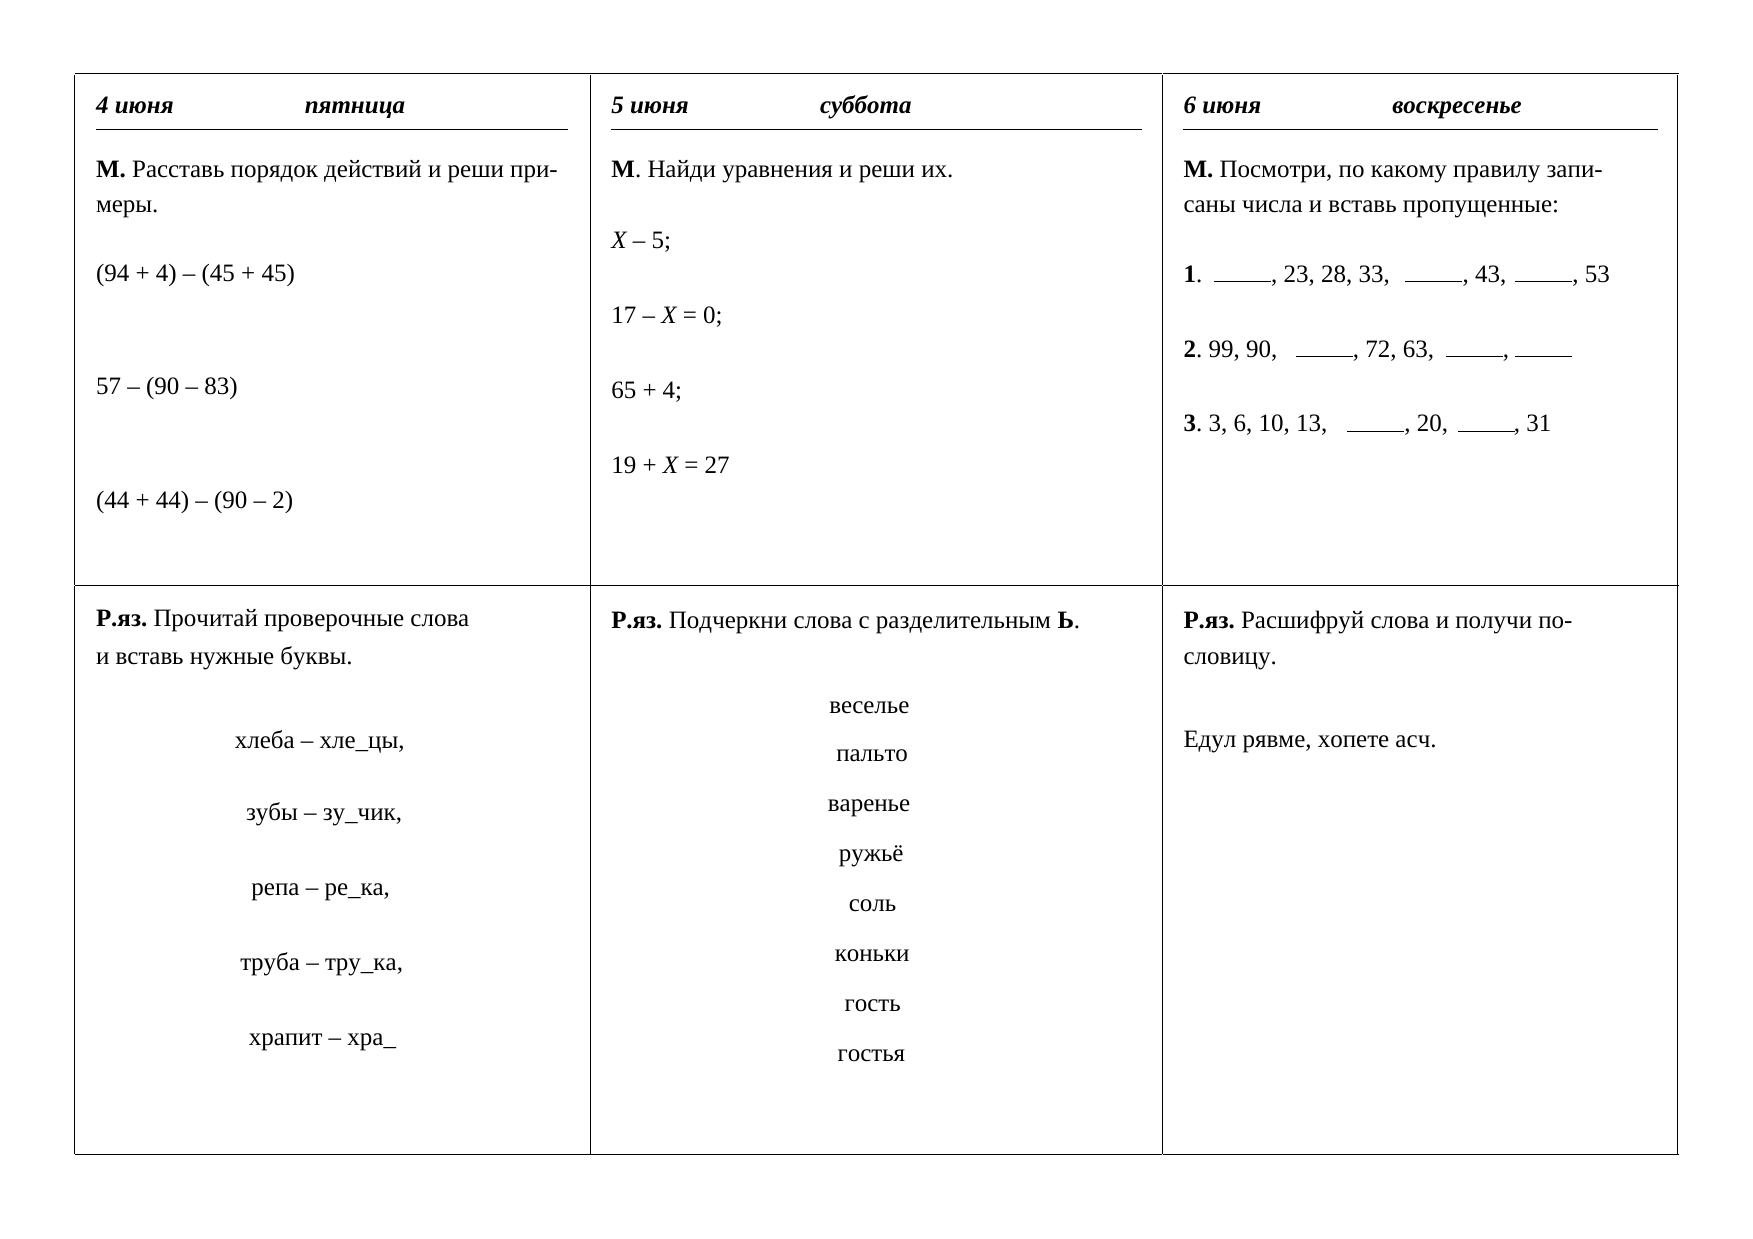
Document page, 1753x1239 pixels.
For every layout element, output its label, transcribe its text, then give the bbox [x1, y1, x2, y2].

text гость [844, 971, 1162, 1021]
text [1163, 721, 1183, 771]
text Р.яз. Подчеркни слова с разделительным Ь. [611, 595, 1162, 637]
text [591, 1003, 611, 1056]
text 2. 99, 90, , 72, 63, , [1183, 315, 1677, 368]
text [1678, 390, 1739, 441]
text М. Найди уравнения и реши их. [611, 147, 1162, 184]
text [1163, 821, 1183, 871]
text [1678, 637, 1739, 671]
text 1. , 23, 28, 33, , 43, , 53 [1183, 241, 1677, 293]
text (44 + 44) – (90 – 2) [96, 470, 590, 518]
text [591, 241, 611, 291]
text варенье [828, 771, 1162, 821]
text меры. [96, 184, 590, 219]
text 3. 3, 6, 10, 13, , 20, , 31 [1183, 390, 1677, 441]
text [1163, 431, 1183, 484]
text [1163, 207, 1183, 259]
text Р.яз. Расшифруй слова и получи по- [1183, 597, 1677, 637]
text веселье [829, 681, 1162, 721]
text [1678, 241, 1739, 293]
text [591, 184, 611, 219]
text [1163, 871, 1183, 921]
text соль [848, 871, 1162, 921]
text (94 + 4) – (45 + 45) [96, 241, 590, 291]
text 19 + X = 27 [611, 431, 1162, 484]
text М. Посмотри, по какому правилу запи- [1183, 147, 1677, 184]
text ружьё [839, 821, 1162, 871]
text 65 + 4; [611, 357, 1162, 409]
text 17 – X = 0; [611, 282, 1162, 334]
text [591, 853, 611, 906]
text труба – тру_ка, [240, 928, 590, 981]
text Р.яз. Прочитай проверочные слова [96, 586, 590, 637]
text [1678, 315, 1739, 368]
text словицу. [1183, 637, 1677, 671]
text [591, 586, 611, 637]
text и вставь нужные буквы. [96, 637, 590, 672]
text Едул рявме, хопете асч. [1183, 716, 1677, 756]
text коньки [834, 921, 1162, 971]
text [1163, 681, 1183, 721]
text [1163, 1021, 1183, 1071]
text М. Расставь порядок действий и реши при- [96, 147, 590, 184]
text X – 5; [611, 207, 1162, 259]
text [96, 69, 611, 73]
text [611, 69, 1183, 73]
text 57 – (90 – 83) [96, 358, 590, 404]
text [591, 778, 611, 831]
text [591, 928, 611, 981]
text [1163, 971, 1183, 1021]
text [1678, 716, 1739, 756]
text [1163, 147, 1183, 184]
text [1678, 184, 1739, 219]
text зубы – зу_чик, [246, 778, 590, 831]
text 6 июня воскресенье [1183, 69, 1739, 125]
text [1163, 771, 1183, 821]
text гостья [837, 1021, 1162, 1071]
text [591, 470, 611, 518]
text [1163, 921, 1183, 971]
text [1163, 595, 1183, 637]
text 4 июня пятница [96, 74, 611, 125]
text саны числа и вставь пропущенные: [1183, 184, 1677, 219]
text [1163, 282, 1183, 334]
text [1678, 147, 1739, 184]
text [1678, 597, 1739, 637]
text [591, 358, 611, 404]
text [1163, 357, 1183, 409]
text хлеба – хле_цы, [234, 716, 590, 756]
text пальто [836, 721, 1162, 771]
text 5 июня суббота [611, 74, 1183, 125]
text [591, 637, 611, 672]
text храпит – хра_ [248, 1003, 590, 1056]
text репа – ре_ка, [251, 853, 590, 906]
text [591, 716, 611, 756]
